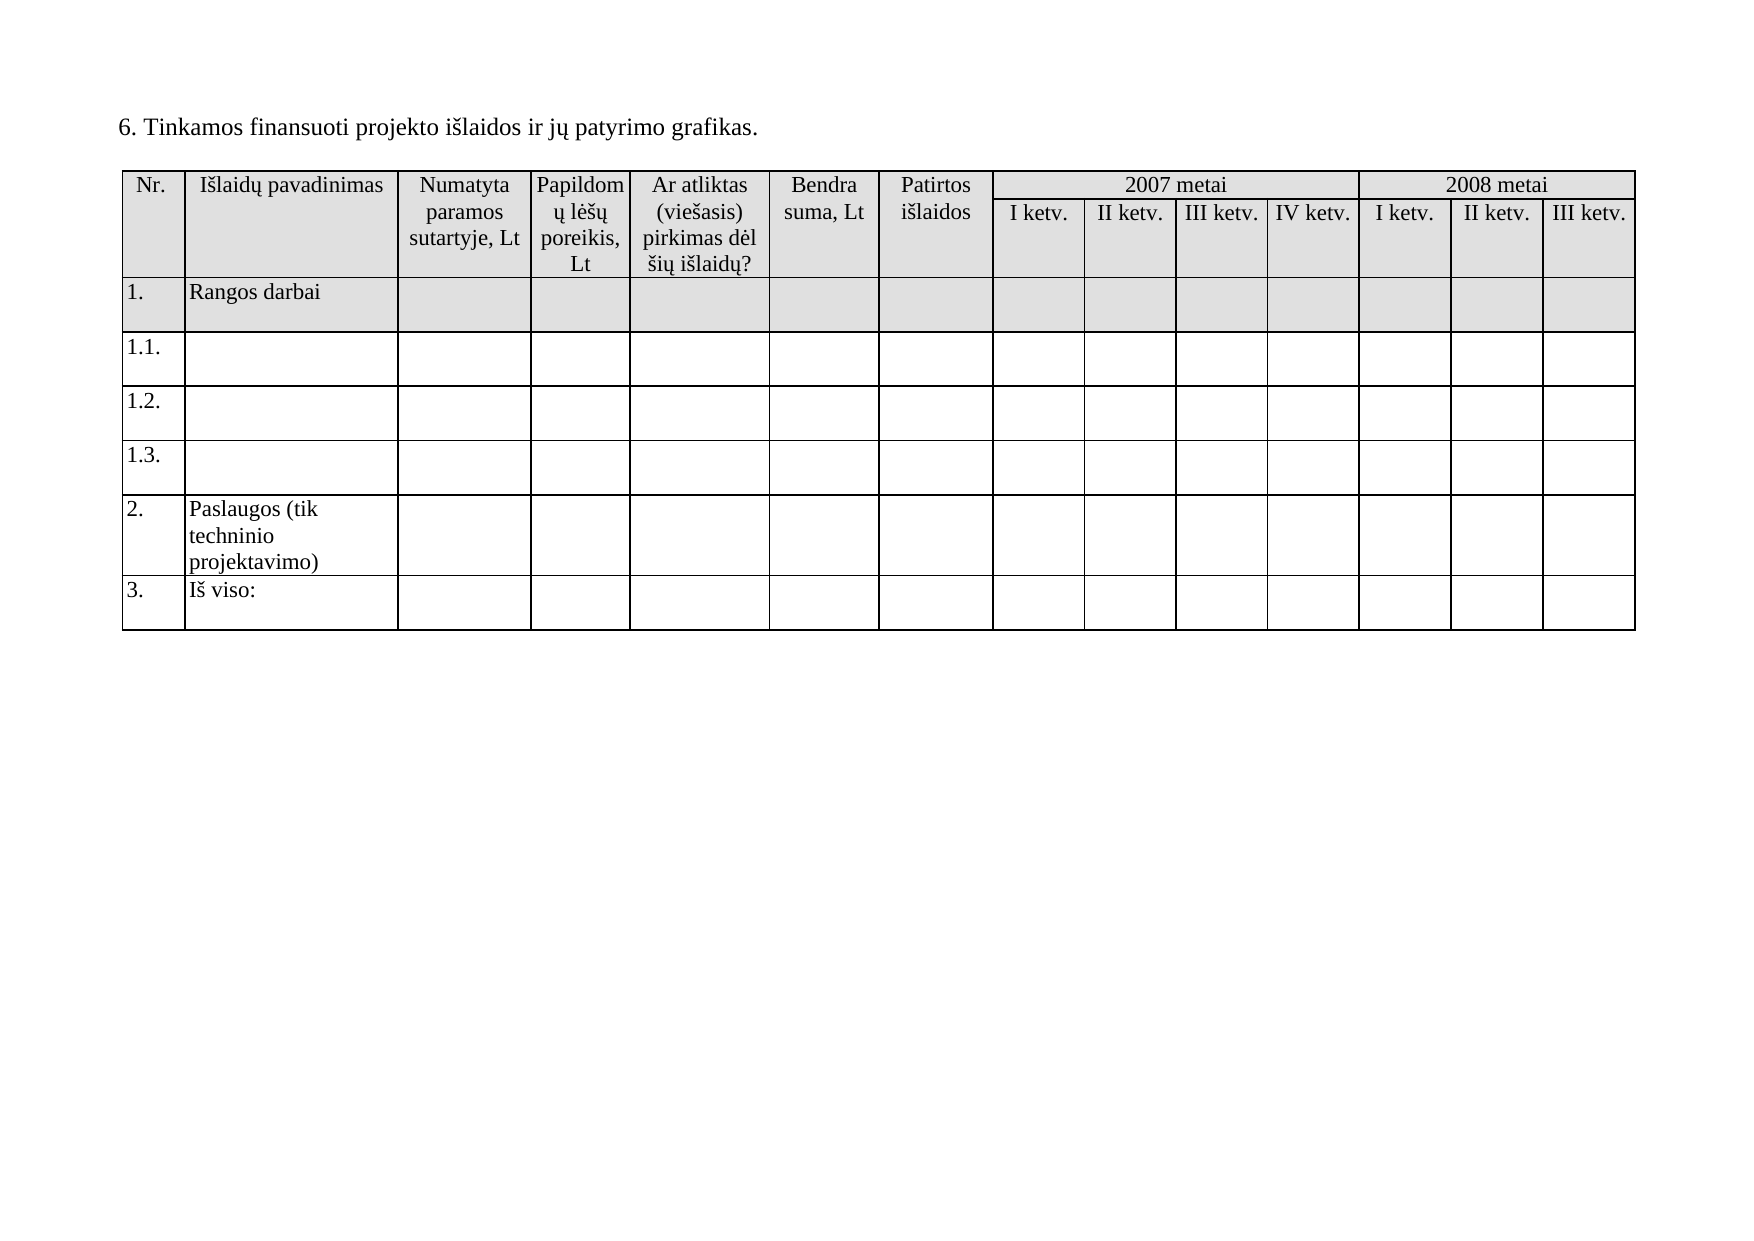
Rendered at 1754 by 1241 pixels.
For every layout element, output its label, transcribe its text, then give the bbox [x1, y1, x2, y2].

table_cell [399, 576, 530, 629]
table_cell III ketv. [1544, 200, 1634, 277]
text 6. Tinkamos finansuoti projekto išlaidos ir jų patyrimo grafikas. [118, 112, 1635, 141]
table_header Papildomų lėšų poreikis, Lt [532, 172, 629, 277]
table_cell [1177, 333, 1267, 385]
table_header Patirtos išlaidos [880, 172, 992, 277]
table_header 2008 metai [1360, 172, 1634, 198]
table_cell [1544, 441, 1634, 494]
table_cell [399, 278, 530, 331]
table_cell [1452, 576, 1542, 629]
table_cell [532, 441, 629, 494]
table_cell [631, 576, 769, 629]
table_cell [1085, 278, 1175, 331]
table_cell [880, 387, 992, 440]
table_cell 2. [123, 496, 184, 574]
table_cell [880, 278, 992, 331]
table_cell I ketv. [994, 200, 1084, 277]
table_header 2007 metai [994, 172, 1358, 198]
table_cell [1452, 278, 1542, 331]
table_cell [994, 496, 1084, 574]
table_cell [532, 333, 629, 385]
table_cell [994, 278, 1084, 331]
table_cell [532, 278, 629, 331]
table_header Nr. [123, 172, 184, 277]
table_cell [1544, 387, 1634, 440]
table_cell II ketv. [1452, 200, 1542, 277]
table_cell 1. [123, 278, 184, 331]
table_cell [1544, 576, 1634, 629]
table_cell [1360, 576, 1450, 629]
table_cell [1177, 441, 1267, 494]
table_cell [1452, 333, 1542, 385]
table_cell Rangos darbai [186, 278, 397, 331]
table_cell [880, 576, 992, 629]
table_cell [1085, 496, 1175, 574]
table_cell [1268, 387, 1358, 440]
table_cell [1177, 278, 1267, 331]
table_cell [631, 496, 769, 574]
table_cell [1360, 496, 1450, 574]
table_cell I ketv. [1360, 200, 1450, 277]
table_cell [1268, 441, 1358, 494]
table_cell [770, 576, 878, 629]
table_cell [631, 333, 769, 385]
table_cell [770, 496, 878, 574]
table_cell [1452, 387, 1542, 440]
table_cell II ketv. [1085, 200, 1175, 277]
table_cell [1268, 278, 1358, 331]
table_cell [770, 441, 878, 494]
table_cell [1544, 496, 1634, 574]
table_cell [770, 278, 878, 331]
table_cell [631, 387, 769, 440]
table_cell [770, 387, 878, 440]
table_cell [770, 333, 878, 385]
table_cell [1544, 333, 1634, 385]
table_cell [1360, 387, 1450, 440]
table_header Bendra suma, Lt [770, 172, 878, 277]
table_cell [994, 576, 1084, 629]
table_cell [399, 333, 530, 385]
table_cell [1177, 496, 1267, 574]
table_cell [880, 496, 992, 574]
table_cell [399, 441, 530, 494]
table_cell IV ketv. [1268, 200, 1358, 277]
table_cell [1360, 333, 1450, 385]
table_cell [1177, 387, 1267, 440]
table_cell [631, 441, 769, 494]
table_cell [532, 496, 629, 574]
table_cell [1085, 441, 1175, 494]
table_cell [1085, 576, 1175, 629]
table_cell [1085, 387, 1175, 440]
table_cell Iš viso: [186, 576, 397, 629]
table_cell [1360, 278, 1450, 331]
table_cell [1268, 496, 1358, 574]
table_cell [880, 441, 992, 494]
table_cell [994, 441, 1084, 494]
table_cell [631, 278, 769, 331]
table_cell [1360, 441, 1450, 494]
table_cell [186, 387, 397, 440]
table_cell [532, 576, 629, 629]
table_cell [994, 387, 1084, 440]
table_cell [1452, 496, 1542, 574]
table_cell [186, 441, 397, 494]
table_cell [1452, 441, 1542, 494]
table_header Numatyta paramos sutartyje, Lt [399, 172, 530, 277]
table_cell [994, 333, 1084, 385]
table_cell [399, 387, 530, 440]
table_cell [1544, 278, 1634, 331]
table_cell III ketv. [1177, 200, 1267, 277]
table_cell [532, 387, 629, 440]
table_cell [186, 333, 397, 385]
table_cell [1085, 333, 1175, 385]
table_cell [1268, 333, 1358, 385]
table_cell [1268, 576, 1358, 629]
table_cell [399, 496, 530, 574]
table_header Ar atliktas (viešasis) pirkimas dėl šių išlaidų? [631, 172, 769, 277]
table_cell [880, 333, 992, 385]
table_header Išlaidų pavadinimas [186, 172, 397, 277]
table_cell [1177, 576, 1267, 629]
